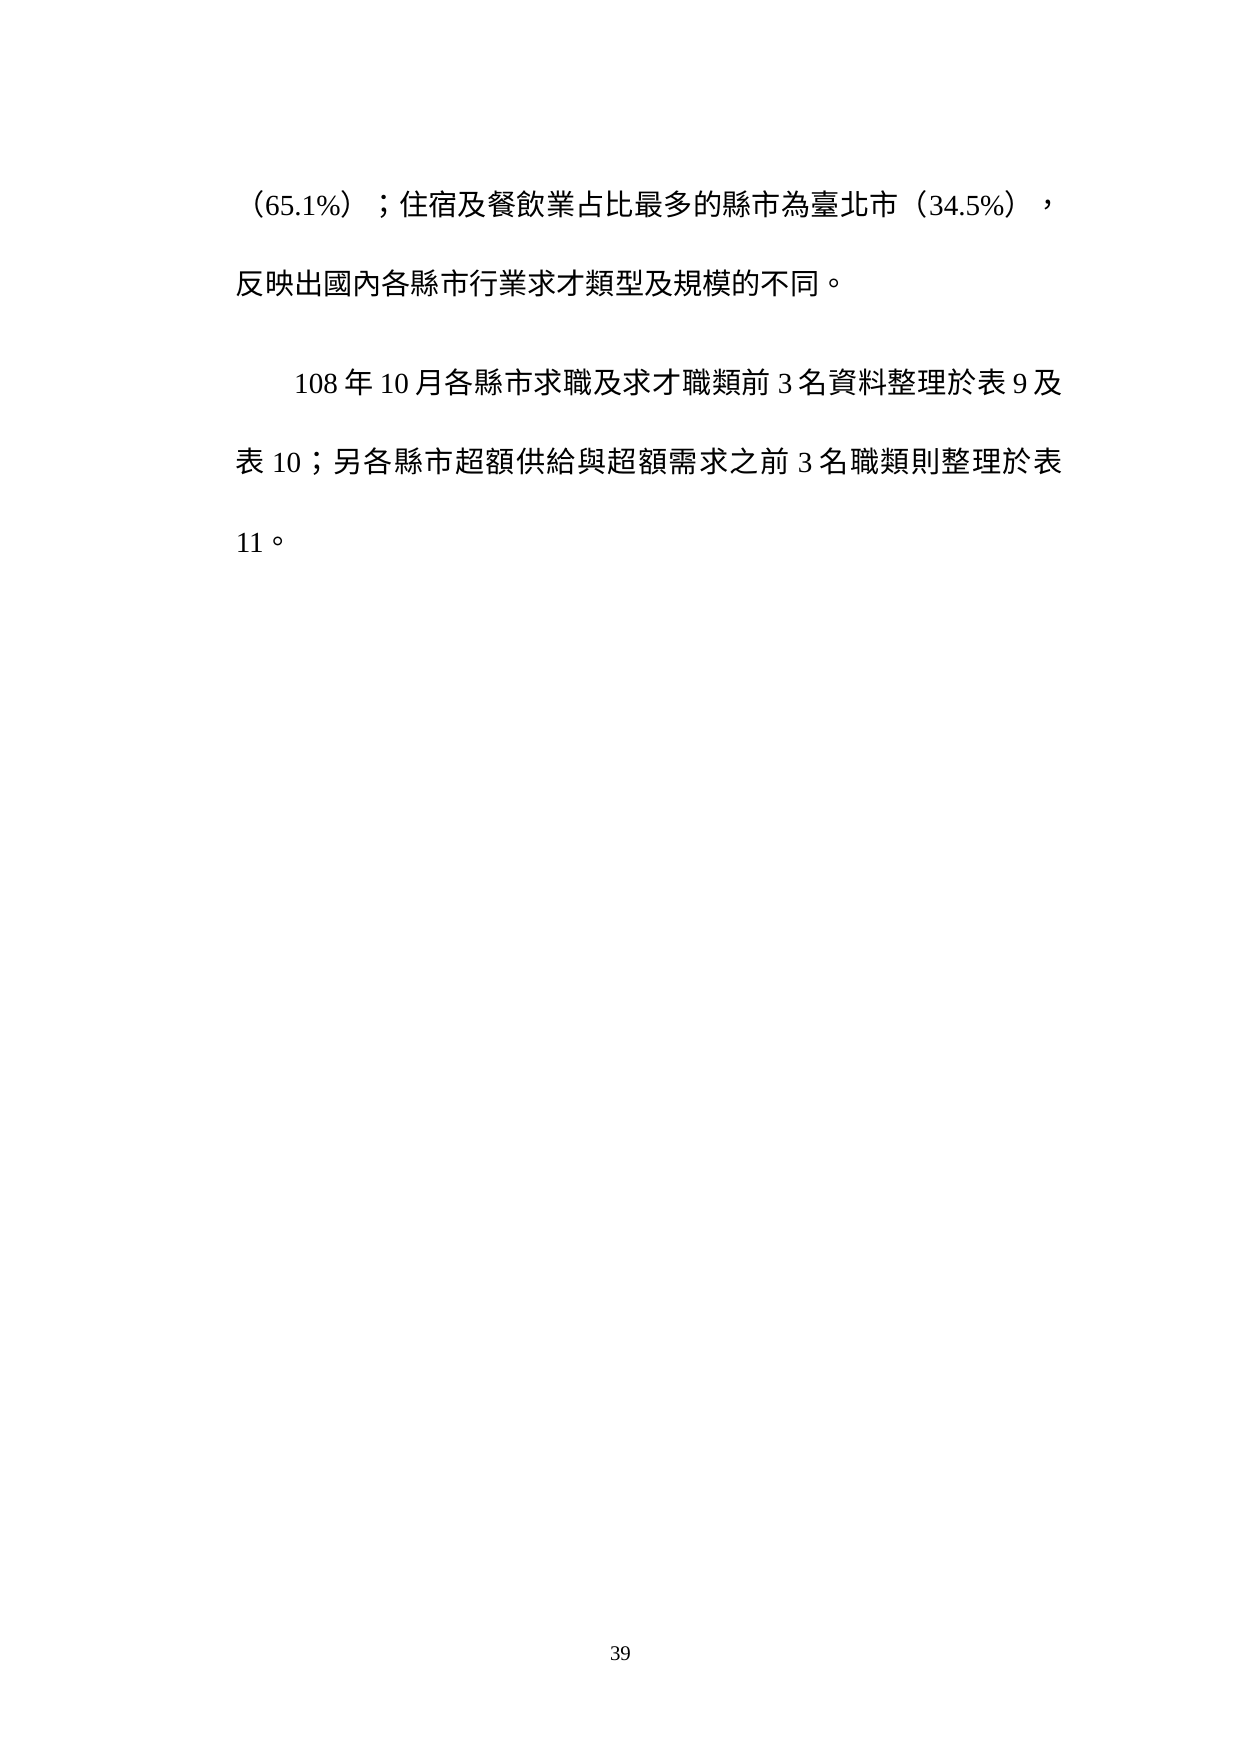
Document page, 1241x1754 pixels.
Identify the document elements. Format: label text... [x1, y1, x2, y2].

text （65.1%）；住宿及餐飲業占比最多的縣市為臺北市（34.5%），反映出國內各縣市行業求才類型及規模的不同。 [236, 163, 1063, 321]
text 108年10月各縣市求職及求才職類前3名資料整理於表9及表10；另各縣市超額供給與超額需求之前3名職類則整理於表11。 [236, 341, 1063, 579]
